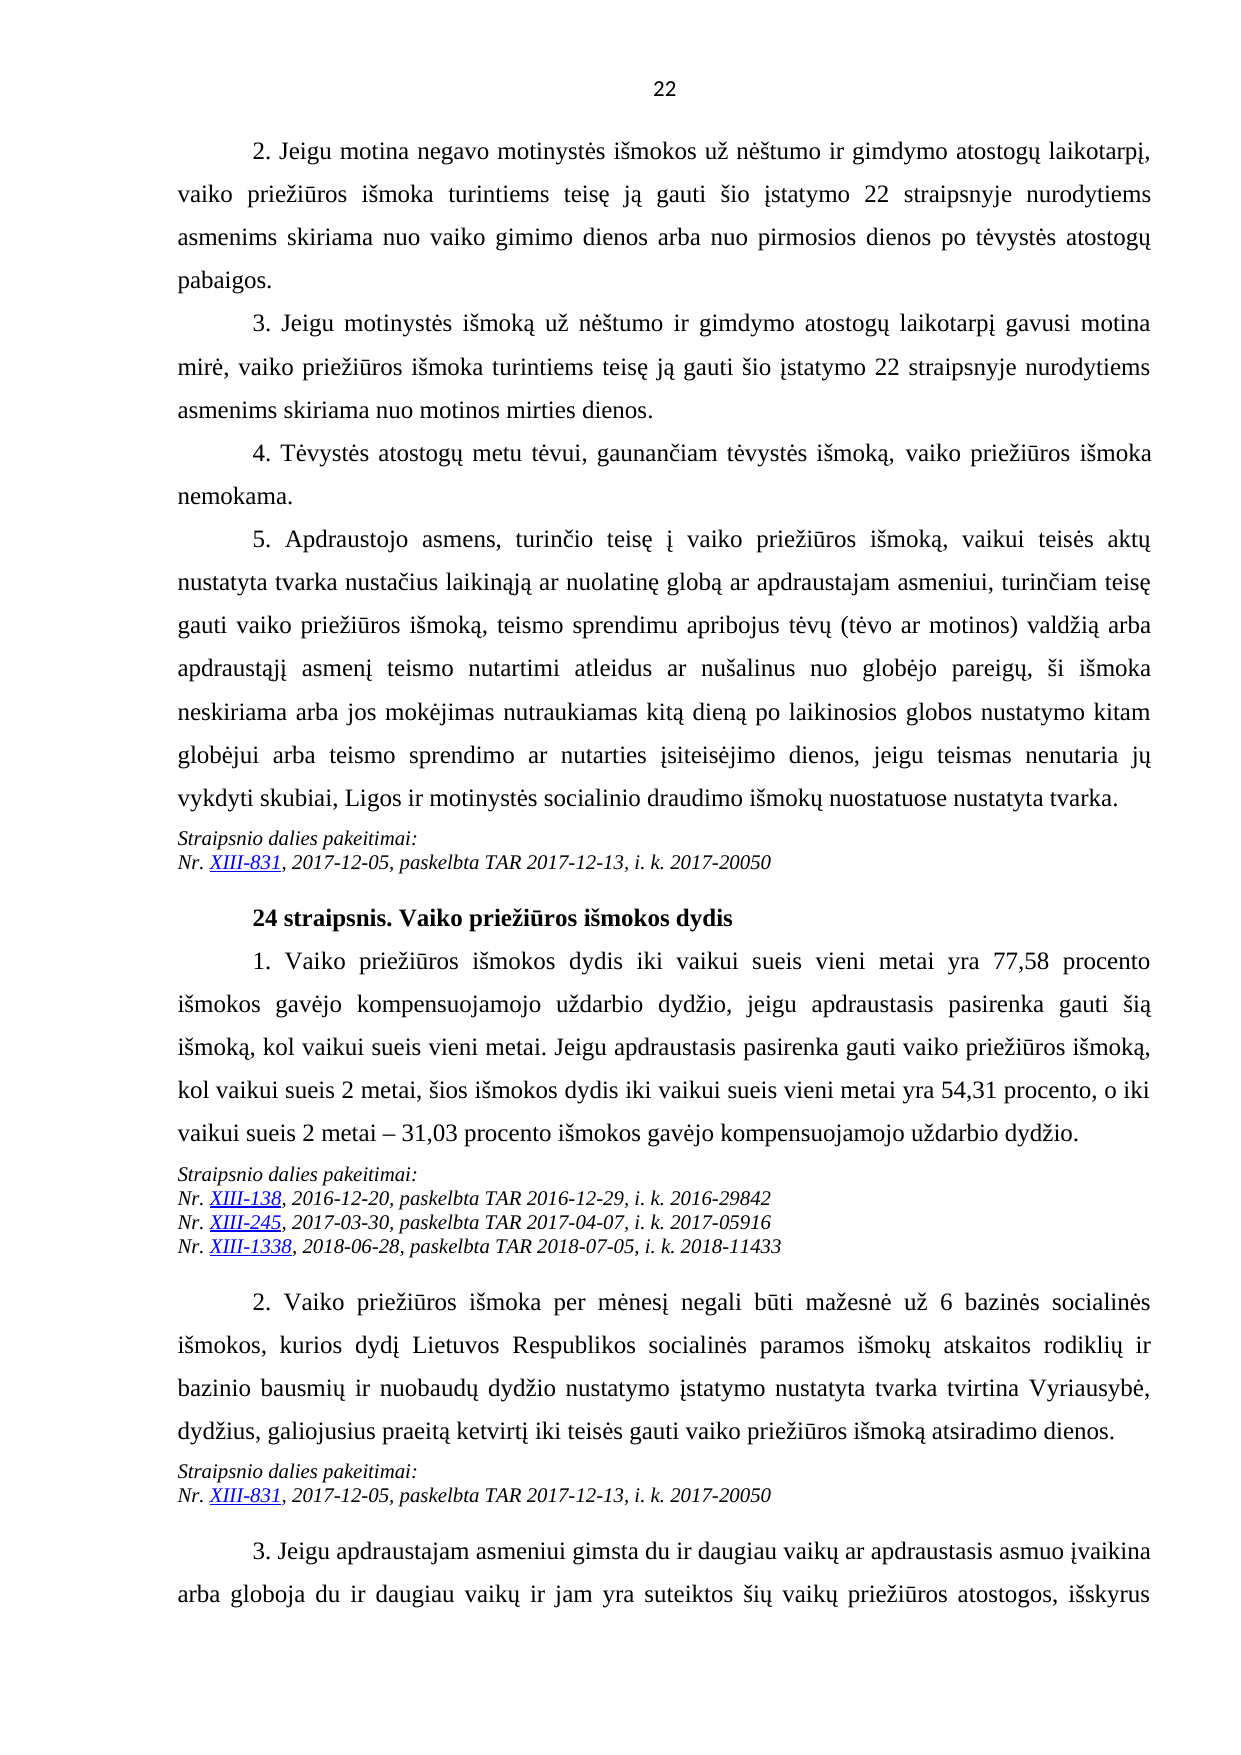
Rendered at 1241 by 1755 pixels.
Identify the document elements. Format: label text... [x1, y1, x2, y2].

text Straipsnio dalies pakeitimai: [177, 1162, 1152, 1186]
text Nr. XIII-245, 2017-03-30, paskelbta TAR 2017-04-07, i. k. 2017-05916 [177, 1210, 1152, 1234]
text 1. Vaiko priežiūros išmokos dydis iki vaikui sueis vieni metai yra 77,58 procento išmokos gavėjo kompensuojamojo uždarbio dydžio, jeigu apdraustasis pasirenka gauti šią išmoką, kol vaikui sueis vieni metai. Jeigu apdraustasis pasirenka gauti vaiko priežiūros išmoką, kol vaikui sueis 2 metai, šios išmokos dydis iki vaikui sueis vieni metai yra 54,31 procento, o iki vaikui sueis 2 metai – 31,03 procento išmokos gavėjo kompensuojamojo uždarbio dydžio. [177, 946, 1152, 1147]
text Straipsnio dalies pakeitimai: [177, 826, 1152, 850]
text 3. Jeigu motinystės išmoką už nėštumo ir gimdymo atostogų laikotarpį gavusi motina mirė, vaiko priežiūros išmoka turintiems teisę ją gauti šio įstatymo 22 straipsnyje nurodytiems asmenims skiriama nuo motinos mirties dienos. [177, 308, 1152, 423]
text 24 straipsnis. Vaiko priežiūros išmokos dydis [177, 903, 1152, 932]
text 2. Vaiko priežiūros išmoka per mėnesį negali būti mažesnė už 6 bazinės socialinės išmokos, kurios dydį Lietuvos Respublikos socialinės paramos išmokų atskaitos rodiklių ir bazinio bausmių ir nuobaudų dydžio nustatymo įstatymo nustatyta tvarka tvirtina Vyriausybė, dydžius, galiojusius praeitą ketvirtį iki teisės gauti vaiko priežiūros išmoką atsiradimo dienos. [177, 1287, 1152, 1445]
text Nr. XIII-138, 2016-12-20, paskelbta TAR 2016-12-29, i. k. 2016-29842 [177, 1186, 1152, 1210]
text 4. Tėvystės atostogų metu tėvui, gaunančiam tėvystės išmoką, vaiko priežiūros išmoka nemokama. [177, 438, 1152, 510]
text 2. Jeigu motina negavo motinystės išmokos už nėštumo ir gimdymo atostogų laikotarpį, vaiko priežiūros išmoka turintiems teisę ją gauti šio įstatymo 22 straipsnyje nurodytiems asmenims skiriama nuo vaiko gimimo dienos arba nuo pirmosios dienos po tėvystės atostogų pabaigos. [177, 136, 1152, 294]
text Nr. XIII-831, 2017-12-05, paskelbta TAR 2017-12-13, i. k. 2017-20050 [177, 1483, 1152, 1507]
text Nr. XIII-831, 2017-12-05, paskelbta TAR 2017-12-13, i. k. 2017-20050 [177, 850, 1152, 874]
text Straipsnio dalies pakeitimai: [177, 1459, 1152, 1483]
text 3. Jeigu apdraustajam asmeniui gimsta du ir daugiau vaikų ar apdraustasis asmuo įvaikina arba globoja du ir daugiau vaikų ir jam yra suteiktos šių vaikų priežiūros atostogos, išskyrus [177, 1536, 1152, 1608]
text Nr. XIII-1338, 2018-06-28, paskelbta TAR 2018-07-05, i. k. 2018-11433 [177, 1234, 1152, 1258]
text 5. Apdraustojo asmens, turinčio teisę į vaiko priežiūros išmoką, vaikui teisės aktų nustatyta tvarka nustačius laikinąją ar nuolatinę globą ar apdraustajam asmeniui, turinčiam teisę gauti vaiko priežiūros išmoką, teismo sprendimu apribojus tėvų (tėvo ar motinos) valdžią arba apdraustąjį asmenį teismo nutartimi atleidus ar nušalinus nuo globėjo pareigų, ši išmoka neskiriama arba jos mokėjimas nutraukiamas kitą dieną po laikinosios globos nustatymo kitam globėjui arba teismo sprendimo ar nutarties įsiteisėjimo dienos, jeigu teismas nenutaria jų vykdyti skubiai, Ligos ir motinystės socialinio draudimo išmokų nuostatuose nustatyta tvarka. [177, 524, 1152, 812]
